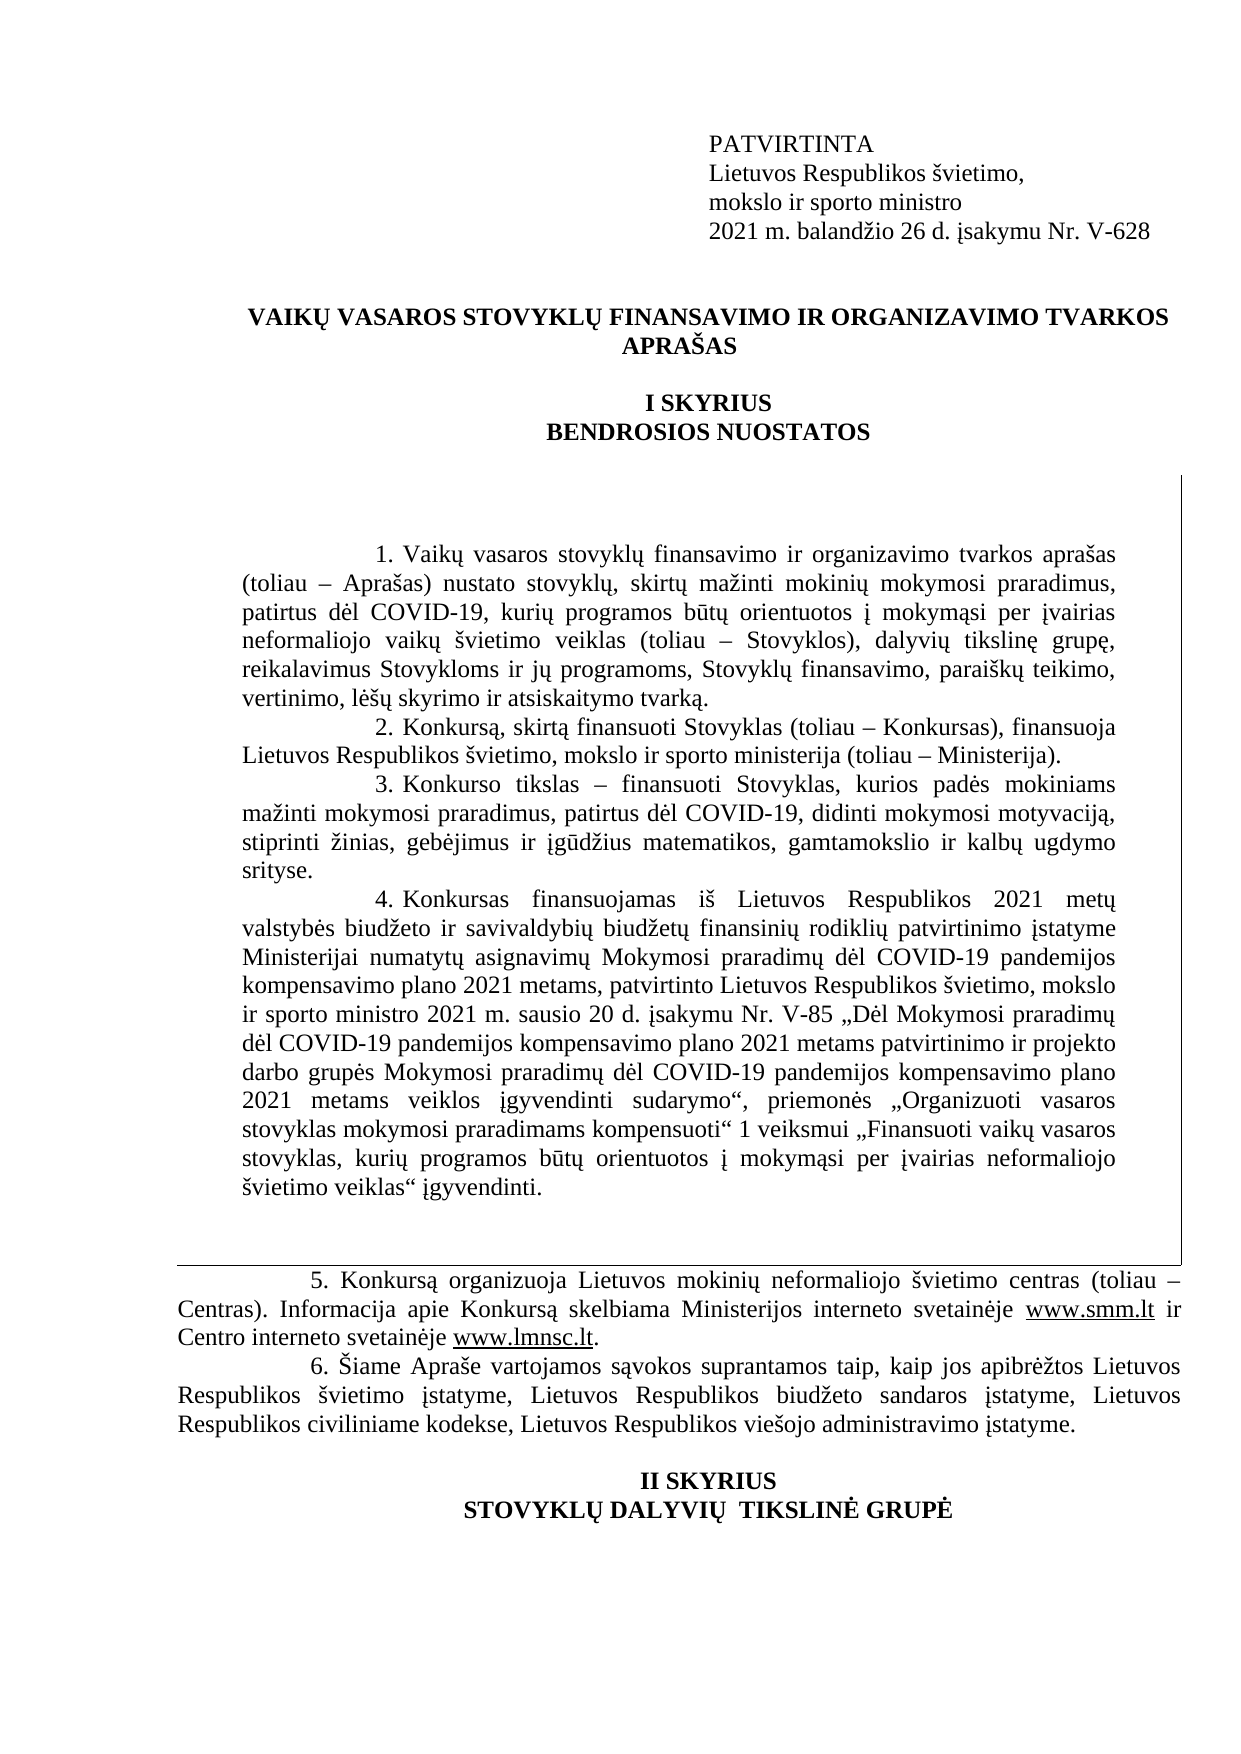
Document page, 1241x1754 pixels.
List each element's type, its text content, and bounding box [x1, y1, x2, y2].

text 2021 m. balandžio 26 d. įsakymu Nr. V-628 [709, 216, 1181, 244]
text 3. Konkurso tikslas – finansuoti Stovyklas, kurios padės mokiniams mažinti mokymosi praradimus, patirtus dėl COVID-19, didinti mokymosi motyvaciją, stiprinti žinias, gebėjimus ir įgūdžius matematikos, gamtamokslio ir kalbų ugdymo srityse. [177, 769, 1181, 884]
text II SKYRIUS [177, 1466, 1181, 1495]
text 4. Konkursas finansuojamas iš Lietuvos Respublikos 2021 metų valstybės biudžeto ir savivaldybių biudžetų finansinių rodiklių patvirtinimo įstatyme Ministerijai numatytų asignavimų Mokymosi praradimų dėl COVID-19 pandemijos kompensavimo plano 2021 metams, patvirtinto Lietuvos Respublikos švietimo, mokslo ir sporto ministro 2021 m. sausio 20 d. įsakymu Nr. V-85 „Dėl Mokymosi praradimų dėl COVID-19 pandemijos kompensavimo plano 2021 metams patvirtinimo ir projekto darbo grupės Mokymosi praradimų dėl COVID-19 pandemijos kompensavimo plano 2021 metams veiklos įgyvendinti sudarymo“, priemonės „Organizuoti vasaros stovyklas mokymosi praradimams kompensuoti“ 1 veiksmui „Finansuoti vaikų vasaros stovyklas, kurių programos būtų orientuotos į mokymąsi per įvairias neformaliojo švietimo veiklas“ įgyvendinti. [177, 884, 1181, 1265]
text PATVIRTINTA [709, 129, 1181, 158]
text BENDROSIOS NUOSTATOS [177, 417, 1181, 446]
text 1. Vaikų vasaros stovyklų finansavimo ir organizavimo tvarkos aprašas (toliau – Aprašas) nustato stovyklų, skirtų mažinti mokinių mokymosi praradimus, patirtus dėl COVID-19, kurių programos būtų orientuotos į mokymąsi per įvairias neformaliojo vaikų švietimo veiklas (toliau – Stovyklos), dalyvių tikslinę grupę, reikalavimus Stovykloms ir jų programoms, Stovyklų finansavimo, paraiškų teikimo, vertinimo, lėšų skyrimo ir atsiskaitymo tvarką. [177, 474, 1181, 712]
text 5. Konkursą organizuoja Lietuvos mokinių neformaliojo švietimo centras (toliau – Centras). Informacija apie Konkursą skelbiama Ministerijos interneto svetainėje www.smm.lt ir Centro interneto svetainėje www.lmnsc.lt. [177, 1265, 1181, 1351]
text 2. Konkursą, skirtą finansuoti Stovyklas (toliau – Konkursas), finansuoja Lietuvos Respublikos švietimo, mokslo ir sporto ministerija (toliau – Ministerija). [177, 712, 1181, 769]
text mokslo ir sporto ministro [709, 187, 1181, 216]
text Lietuvos Respublikos švietimo, [709, 158, 1181, 187]
text 6. Šiame Apraše vartojamos sąvokos suprantamos taip, kaip jos apibrėžtos Lietuvos Respublikos švietimo įstatyme, Lietuvos Respublikos biudžeto sandaros įstatyme, Lietuvos Respublikos civiliniame kodekse, Lietuvos Respublikos viešojo administravimo įstatyme. [177, 1351, 1181, 1437]
text I SKYRIUS [177, 388, 1181, 417]
text STOVYKLŲ DALYVIŲ TIKSLINĖ GRUPĖ [177, 1495, 1181, 1524]
text VAIKŲ VASAROS STOVYKLŲ FINANSAVIMO IR ORGANIZAVIMO TVARKOS APRAŠAS [177, 302, 1181, 359]
